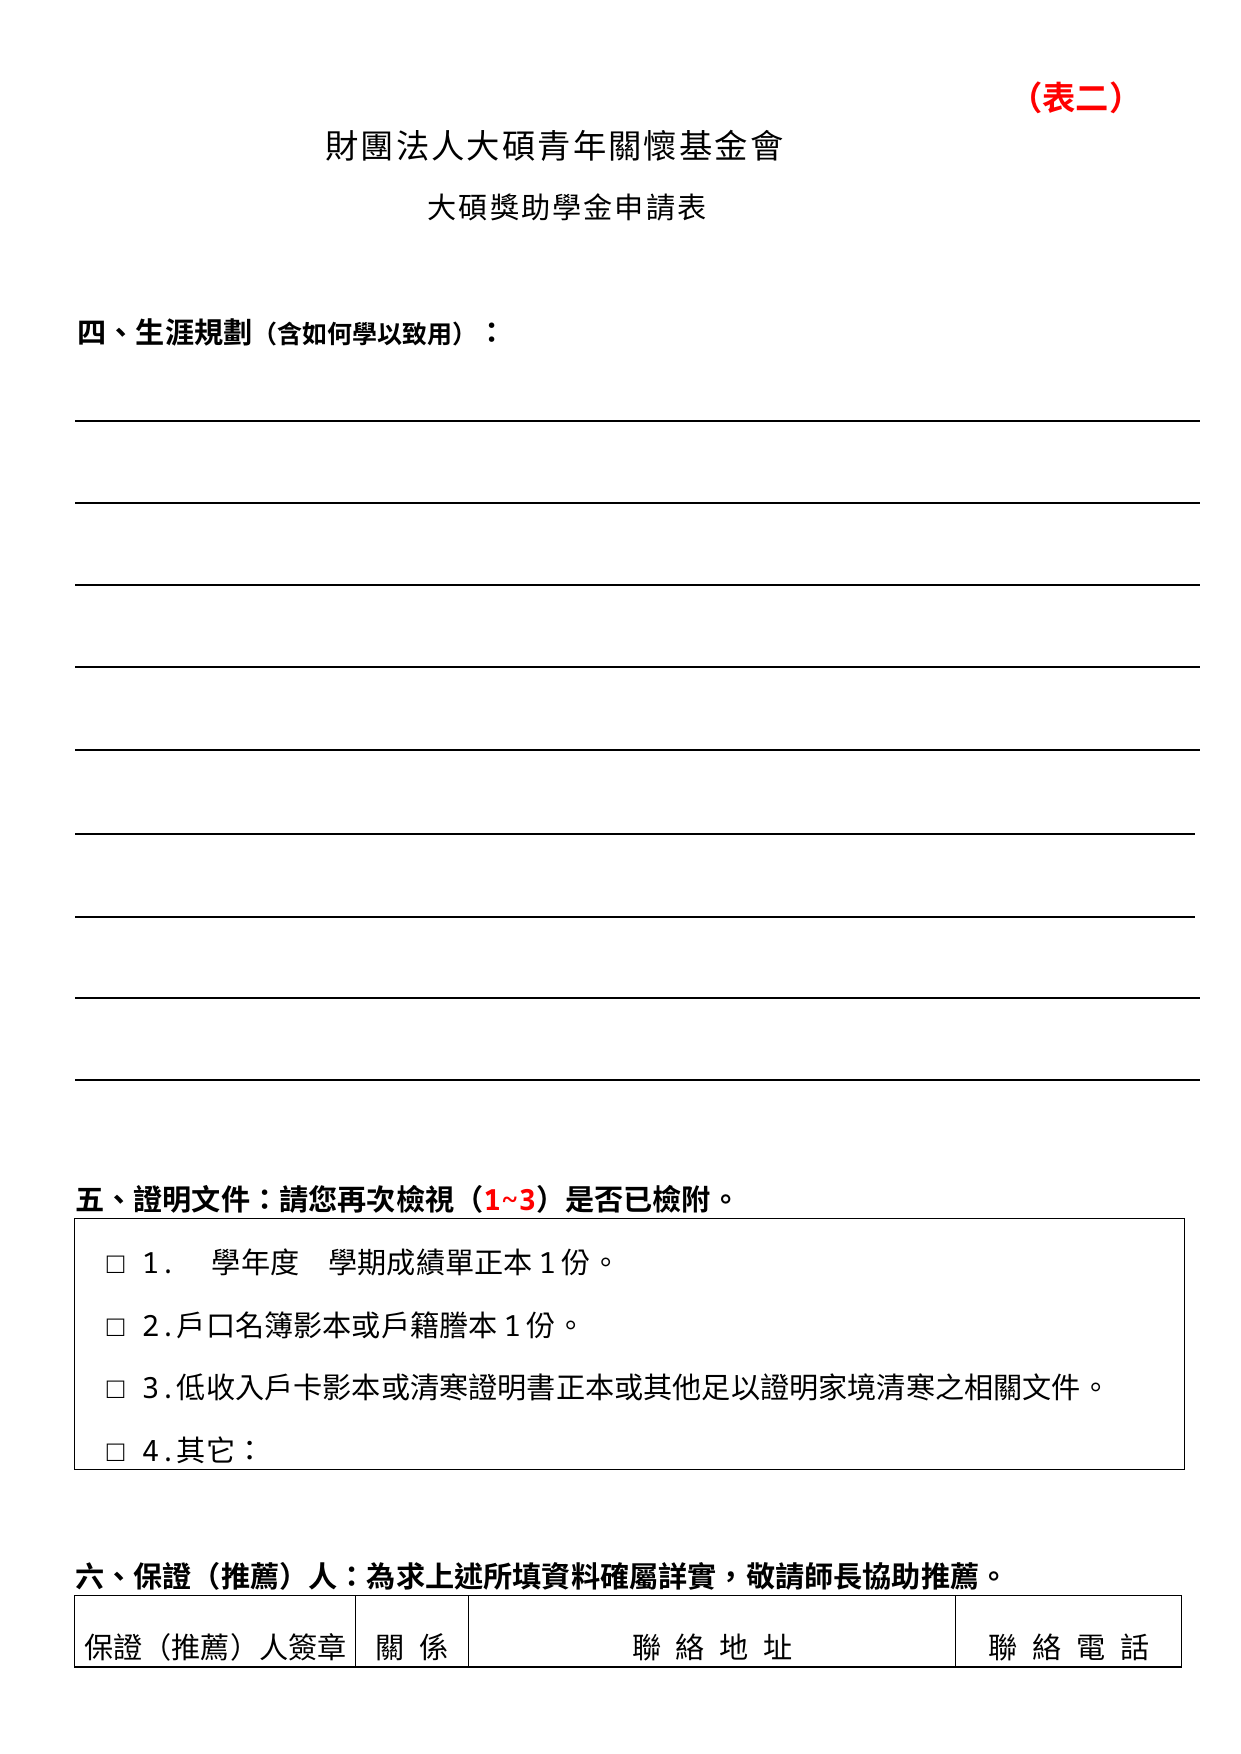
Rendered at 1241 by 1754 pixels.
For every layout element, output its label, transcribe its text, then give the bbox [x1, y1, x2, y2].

table_header 聯 絡 電 話 [956, 1596, 1181, 1666]
table_header 保證（推薦）人簽章 [75, 1596, 355, 1666]
table_header 關 係 [356, 1596, 468, 1666]
text 四、生涯規劃（含如何學以致用）： [19, 289, 1181, 352]
table_header 聯 絡 地 址 [469, 1596, 955, 1666]
text 大碩獎助學金申請表 [75, 164, 1181, 227]
text 五、證明文件：請您再次檢視（1~3）是否已檢附。 [75, 1156, 1202, 1218]
text 六、保證（推薦）人：為求上述所填資料確屬詳實，敬請師長協助推薦。 [75, 1533, 1202, 1595]
text 財團法人大碩青年關懷基金會 [275, 64, 1181, 164]
text （表二） [1009, 72, 1145, 120]
table_header □ 1. 學年度 學期成績單正本1份。 □ 2.戶口名簿影本或戶籍謄本1份。 □ 3.低收入戶卡影本或清寒證明書正本或其他足以證明家境清寒之相關文件。 □ 4.其它： [75, 1219, 1184, 1469]
